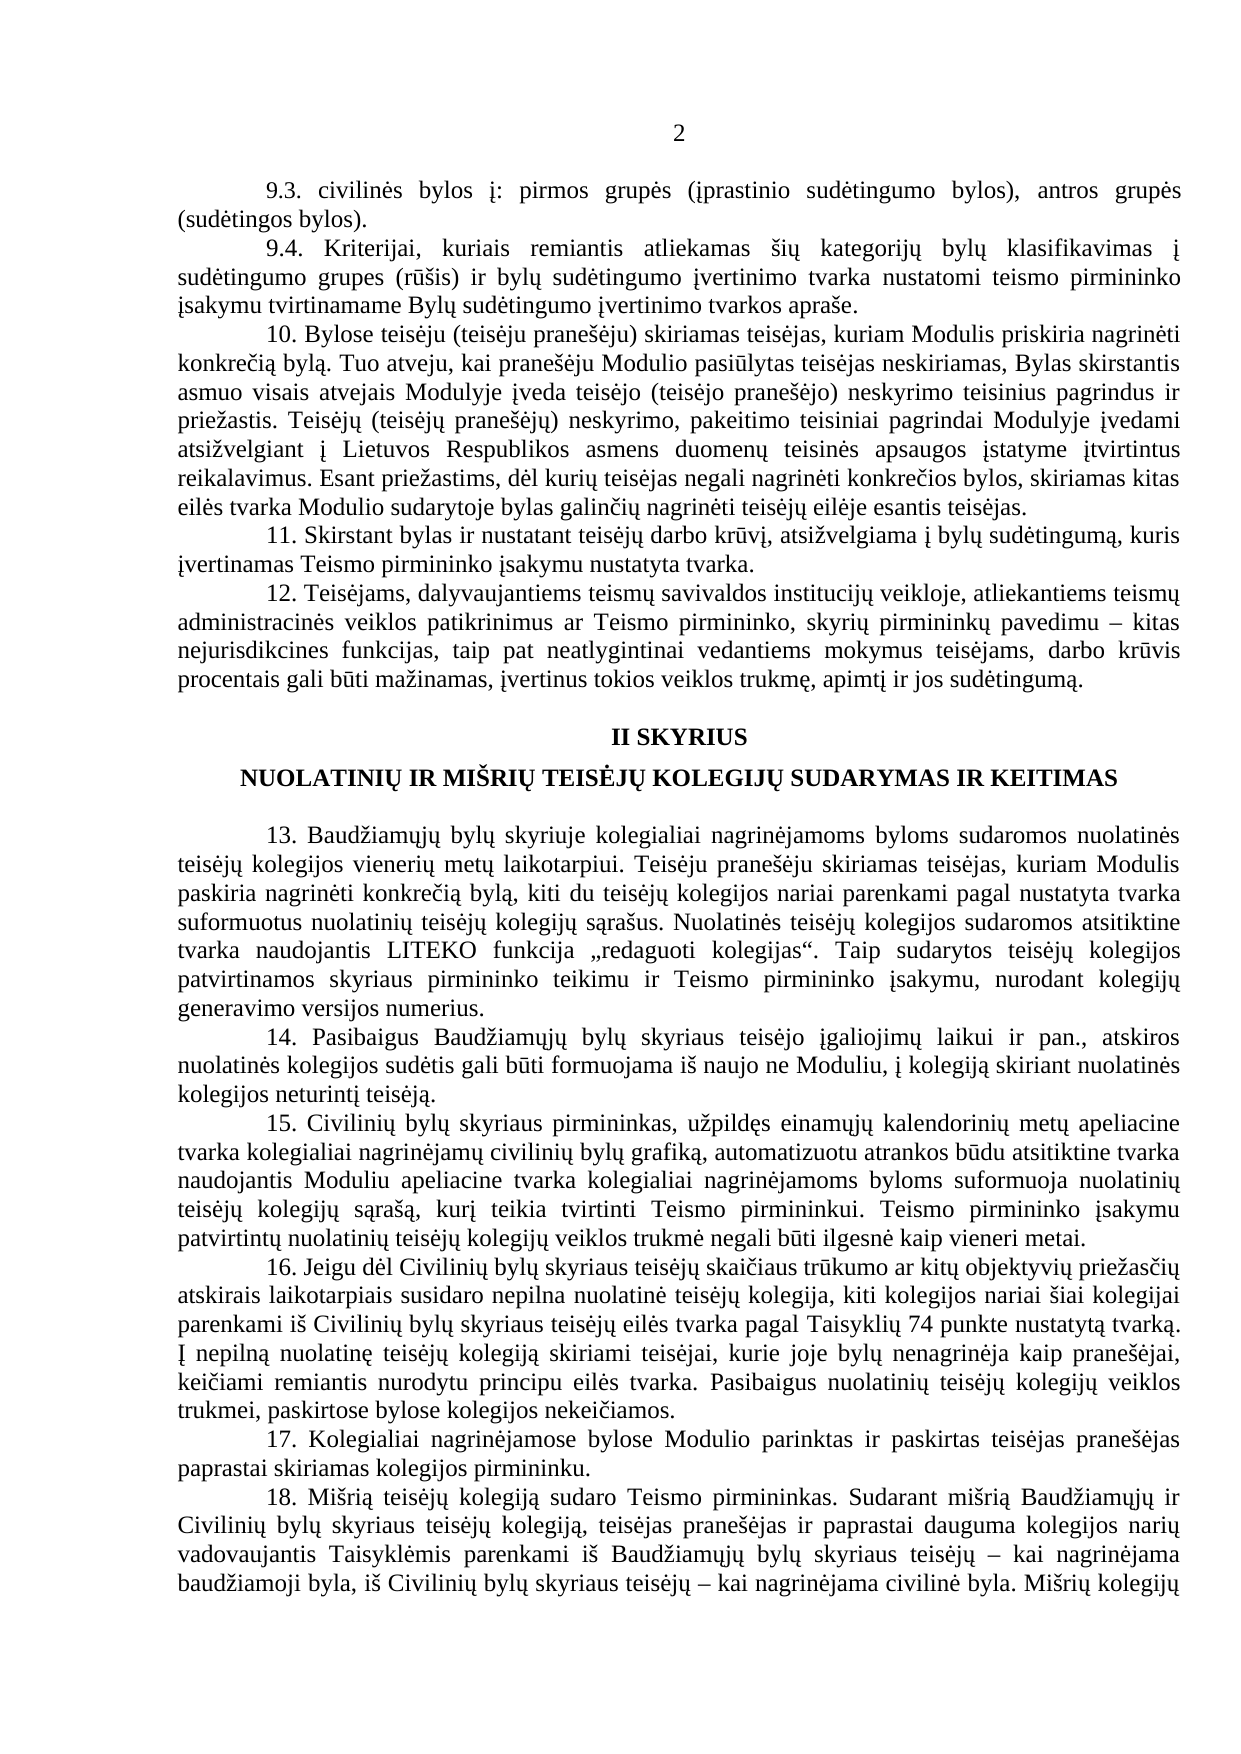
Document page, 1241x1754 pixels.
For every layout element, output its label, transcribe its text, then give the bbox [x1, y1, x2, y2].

text 16. Jeigu dėl Civilinių bylų skyriaus teisėjų skaičiaus trūkumo ar kitų objektyvių priežasčių atskirais laikotarpiais susidaro nepilna nuolatinė teisėjų kolegija, kiti kolegijos nariai šiai kolegijai parenkami iš Civilinių bylų skyriaus teisėjų eilės tvarka pagal Taisyklių 74 punkte nustatytą tvarką. Į nepilną nuolatinę teisėjų kolegiją skiriami teisėjai, kurie joje bylų nenagrinėja kaip pranešėjai, keičiami remiantis nurodytu principu eilės tvarka. Pasibaigus nuolatinių teisėjų kolegijų veiklos trukmei, paskirtose bylose kolegijos nekeičiamos. [177, 1252, 1181, 1424]
text 11. Skirstant bylas ir nustatant teisėjų darbo krūvį, atsižvelgiama į bylų sudėtingumą, kuris įvertinamas Teismo pirmininko įsakymu nustatyta tvarka. [177, 521, 1181, 578]
text II SKYRIUS [177, 722, 1181, 751]
text 13. Baudžiamųjų bylų skyriuje kolegialiai nagrinėjamoms byloms sudaromos nuolatinės teisėjų kolegijos vienerių metų laikotarpiui. Teisėju pranešėju skiriamas teisėjas, kuriam Modulis paskiria nagrinėti konkrečią bylą, kiti du teisėjų kolegijos nariai parenkami pagal nustatyta tvarka suformuotus nuolatinių teisėjų kolegijų sąrašus. Nuolatinės teisėjų kolegijos sudaromos atsitiktine tvarka naudojantis LITEKO funkcija „redaguoti kolegijas“. Taip sudarytos teisėjų kolegijos patvirtinamos skyriaus pirmininko teikimu ir Teismo pirmininko įsakymu, nurodant kolegijų generavimo versijos numerius. [177, 821, 1181, 1022]
text 15. Civilinių bylų skyriaus pirmininkas, užpildęs einamųjų kalendorinių metų apeliacine tvarka kolegialiai nagrinėjamų civilinių bylų grafiką, automatizuotu atrankos būdu atsitiktine tvarka naudojantis Moduliu apeliacine tvarka kolegialiai nagrinėjamoms byloms suformuoja nuolatinių teisėjų kolegijų sąrašą, kurį teikia tvirtinti Teismo pirmininkui. Teismo pirmininko įsakymu patvirtintų nuolatinių teisėjų kolegijų veiklos trukmė negali būti ilgesnė kaip vieneri metai. [177, 1108, 1181, 1252]
text NUOLATINIŲ IR MIŠRIŲ TEISĖJŲ KOLEGIJŲ SUDARYMAS IR KEITIMAS [177, 763, 1181, 792]
text 17. Kolegialiai nagrinėjamose bylose Modulio parinktas ir paskirtas teisėjas pranešėjas paprastai skiriamas kolegijos pirmininku. [177, 1424, 1181, 1482]
text 9.4. Kriterijai, kuriais remiantis atliekamas šių kategorijų bylų klasifikavimas į sudėtingumo grupes (rūšis) ir bylų sudėtingumo įvertinimo tvarka nustatomi teismo pirmininko įsakymu tvirtinamame Bylų sudėtingumo įvertinimo tvarkos apraše. [177, 233, 1181, 319]
text 12. Teisėjams, dalyvaujantiems teismų savivaldos institucijų veikloje, atliekantiems teismų administracinės veiklos patikrinimus ar Teismo pirmininko, skyrių pirmininkų pavedimu – kitas nejurisdikcines funkcijas, taip pat neatlygintinai vedantiems mokymus teisėjams, darbo krūvis procentais gali būti mažinamas, įvertinus tokios veiklos trukmę, apimtį ir jos sudėtingumą. [177, 578, 1181, 693]
text 14. Pasibaigus Baudžiamųjų bylų skyriaus teisėjo įgaliojimų laikui ir pan., atskiros nuolatinės kolegijos sudėtis gali būti formuojama iš naujo ne Moduliu, į kolegiją skiriant nuolatinės kolegijos neturintį teisėją. [177, 1022, 1181, 1108]
text 10. Bylose teisėju (teisėju pranešėju) skiriamas teisėjas, kuriam Modulis priskiria nagrinėti konkrečią bylą. Tuo atveju, kai pranešėju Modulio pasiūlytas teisėjas neskiriamas, Bylas skirstantis asmuo visais atvejais Modulyje įveda teisėjo (teisėjo pranešėjo) neskyrimo teisinius pagrindus ir priežastis. Teisėjų (teisėjų pranešėjų) neskyrimo, pakeitimo teisiniai pagrindai Modulyje įvedami atsižvelgiant į Lietuvos Respublikos asmens duomenų teisinės apsaugos įstatyme įtvirtintus reikalavimus. Esant priežastims, dėl kurių teisėjas negali nagrinėti konkrečios bylos, skiriamas kitas eilės tvarka Modulio sudarytoje bylas galinčių nagrinėti teisėjų eilėje esantis teisėjas. [177, 319, 1181, 521]
text 9.3. civilinės bylos į: pirmos grupės (įprastinio sudėtingumo bylos), antros grupės (sudėtingos bylos). [177, 176, 1181, 233]
text 18. Mišrią teisėjų kolegiją sudaro Teismo pirmininkas. Sudarant mišrią Baudžiamųjų ir Civilinių bylų skyriaus teisėjų kolegiją, teisėjas pranešėjas ir paprastai dauguma kolegijos narių vadovaujantis Taisyklėmis parenkami iš Baudžiamųjų bylų skyriaus teisėjų – kai nagrinėjama baudžiamoji byla, iš Civilinių bylų skyriaus teisėjų – kai nagrinėjama civilinė byla. Mišrių kolegijų [177, 1482, 1181, 1597]
